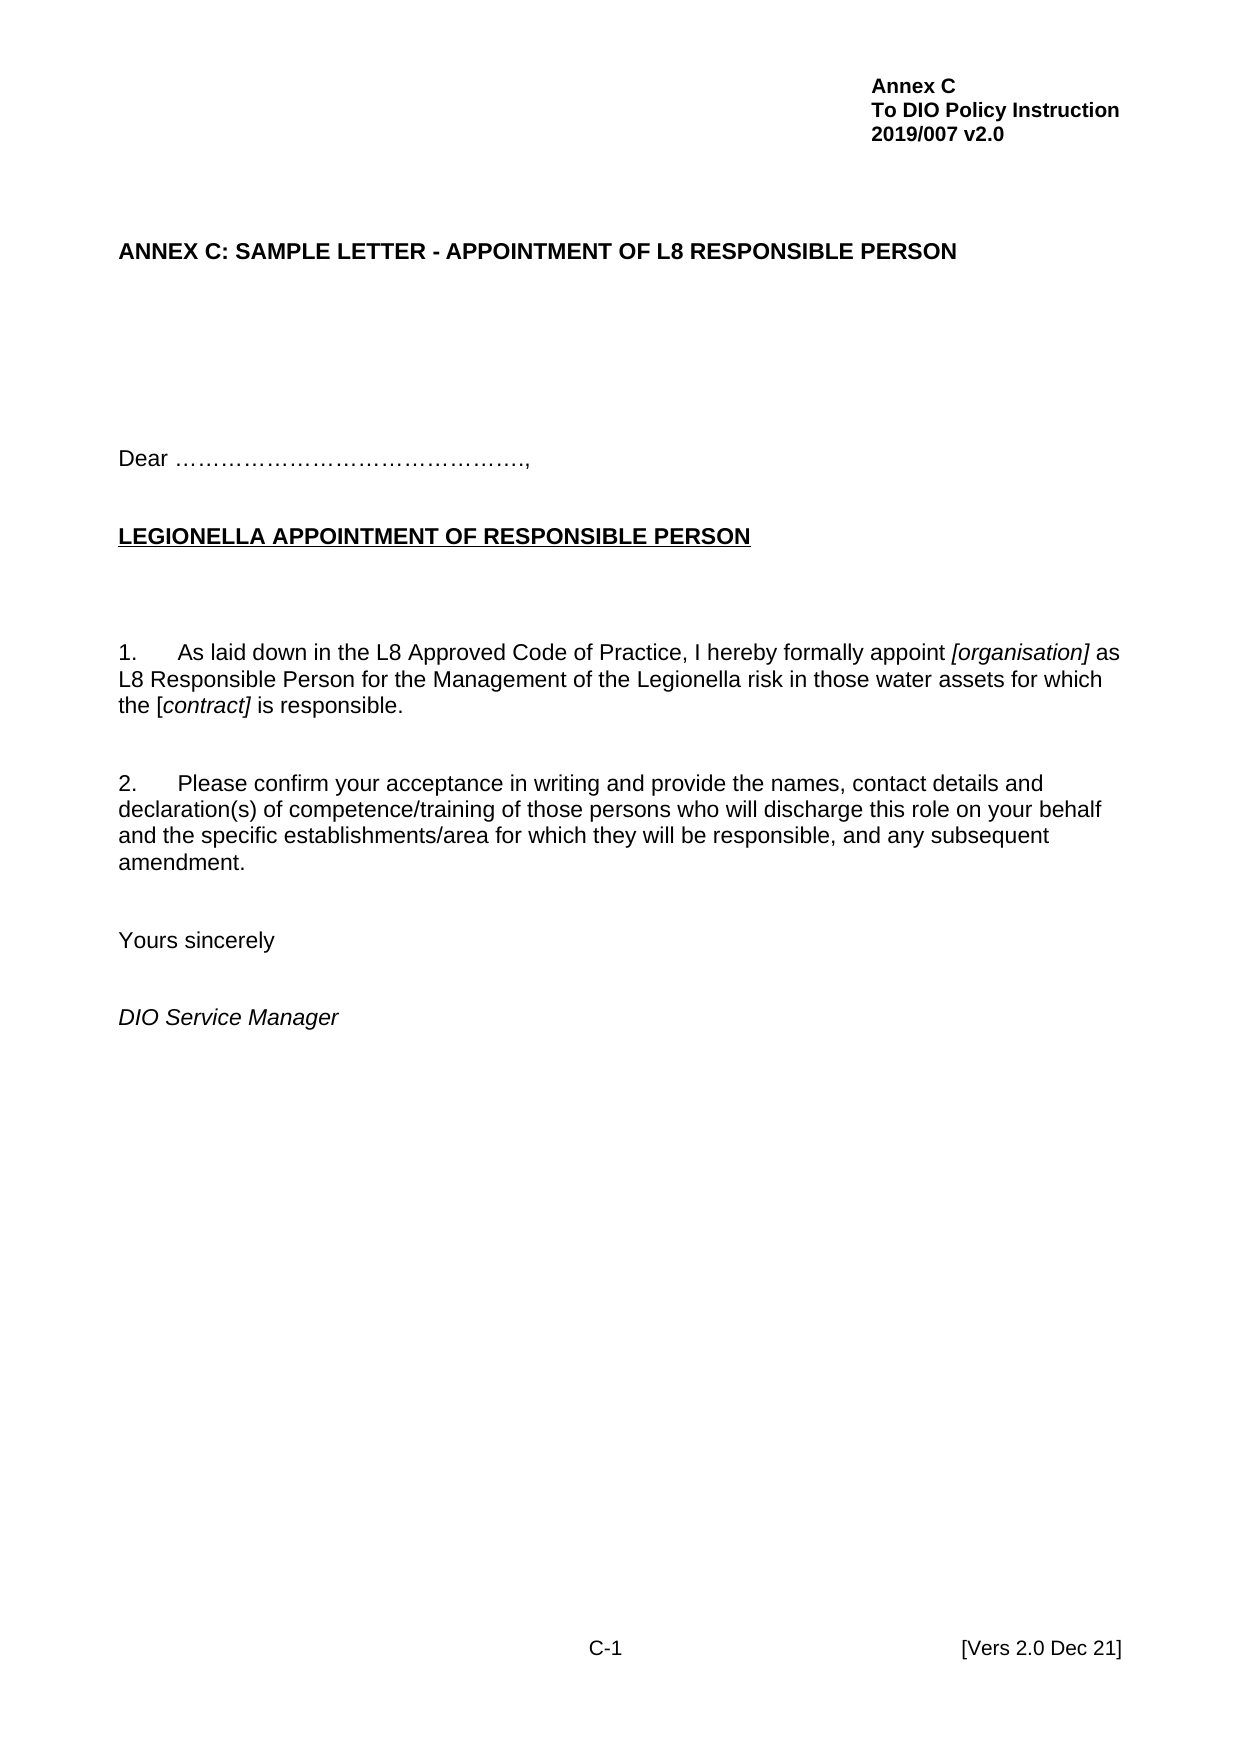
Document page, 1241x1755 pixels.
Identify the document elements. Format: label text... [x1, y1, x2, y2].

text LEGIONELLA APPOINTMENT OF RESPONSIBLE PERSON [118, 523, 1122, 549]
text DIO Service Manager [118, 1004, 1122, 1031]
text Yours sincerely [118, 927, 1122, 953]
text 2. Please confirm your acceptance in writing and provide the names, contact details and declaration(s) of competence/training of those persons who will discharge this role on your behalf and the specific establishments/area for which they will be responsible, and any subsequent amendment. [118, 770, 1122, 875]
text 1. As laid down in the L8 Approved Code of Practice, I hereby formally appoint [organisation] as L8 Responsible Person for the Management of the Legionella risk in those water assets for which the [contract] is responsible. [118, 639, 1122, 718]
subtitle ANNEX C: SAMPLE LETTER - APPOINTMENT OF L8 RESPONSIBLE PERSON [118, 238, 1122, 265]
text Dear ………………………………………., [118, 445, 1122, 471]
